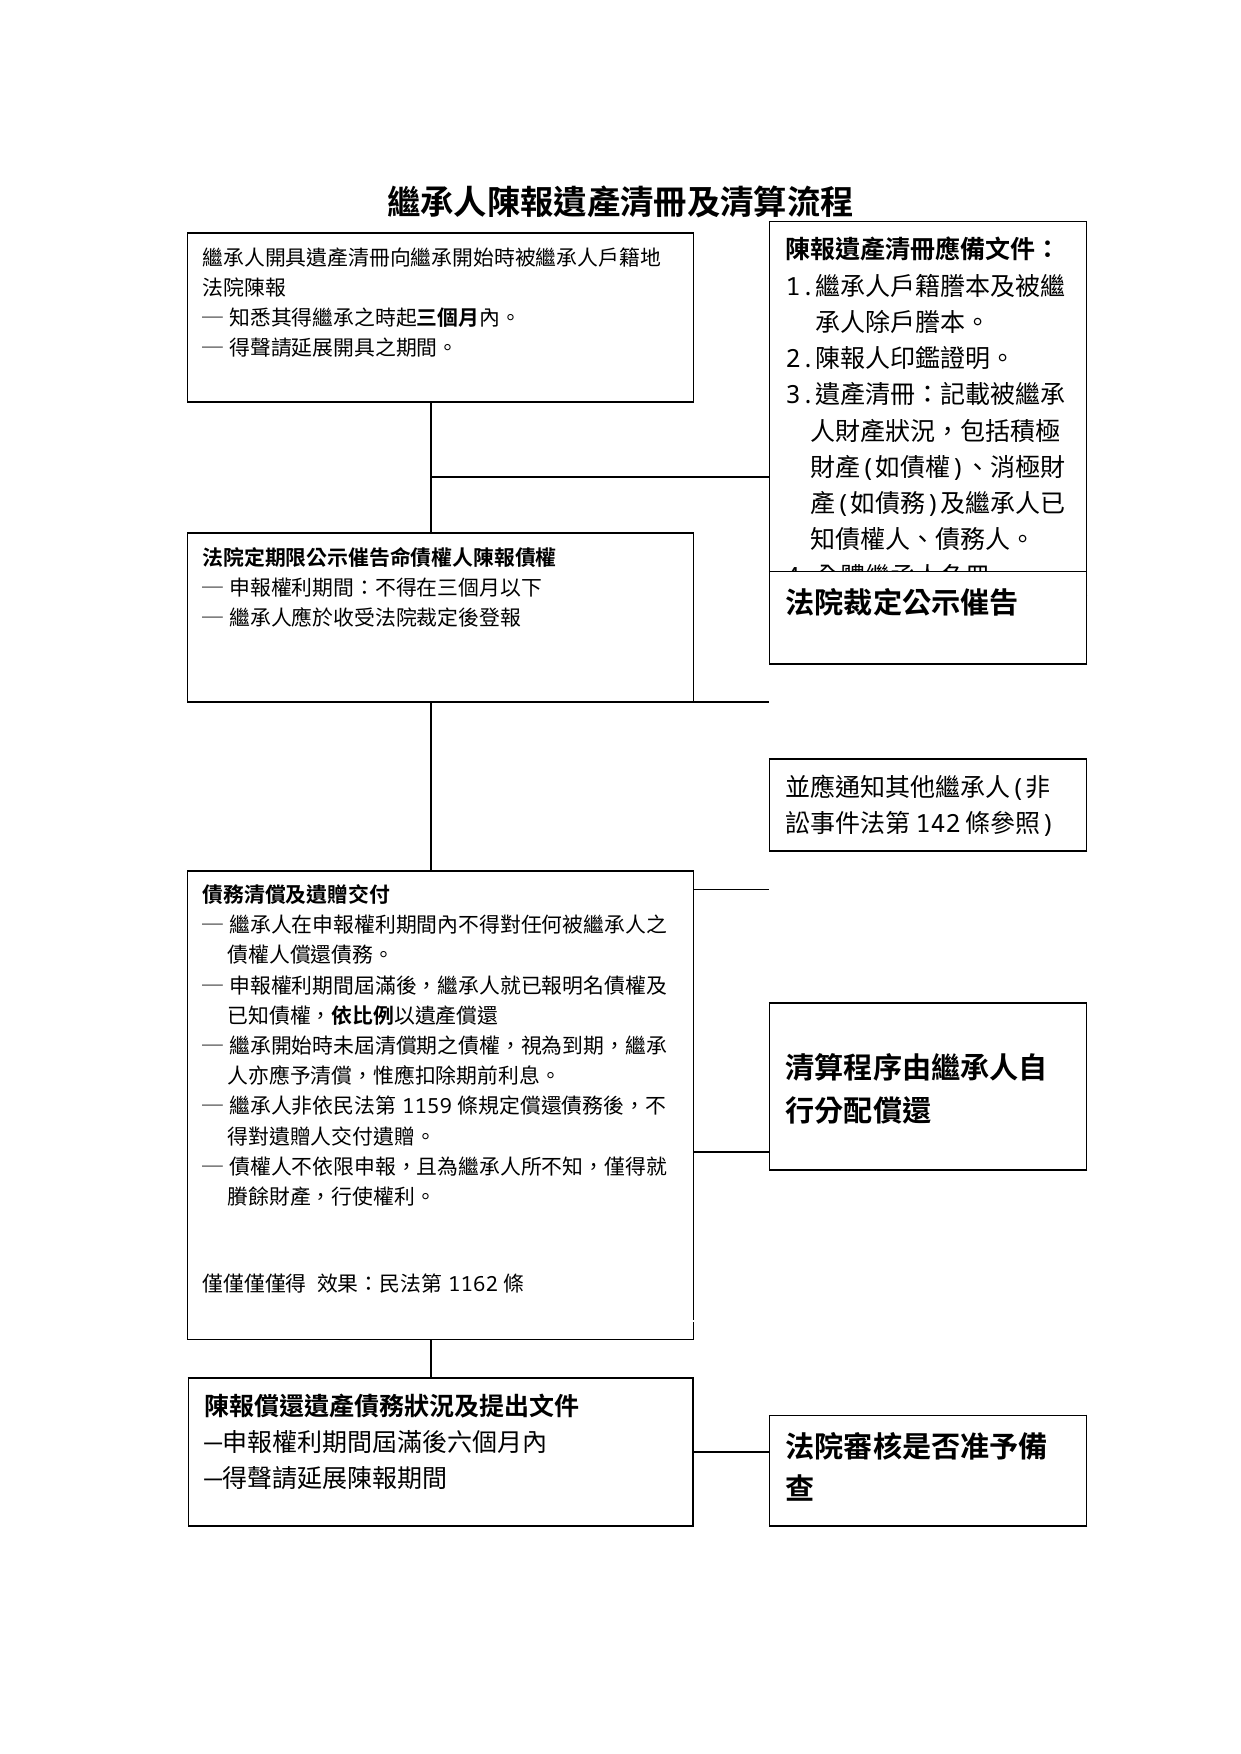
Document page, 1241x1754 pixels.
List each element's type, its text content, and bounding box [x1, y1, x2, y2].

text 法院裁定公示催告 [785, 580, 1071, 622]
text 3.遺產清冊：記載被繼承人財產狀況，包括積極財產(如債權)、消極財產(如債務)及繼承人已知債權人、債務人。 [785, 375, 1071, 556]
text 2.陳報人印鑑證明。 [785, 338, 1071, 375]
text 並應通知其他繼承人(非訟事件法第142條參照) [785, 767, 1071, 840]
text 清算程序由繼承人自行分配償還 [785, 1045, 1071, 1130]
text 4.全體繼承人名冊。 [785, 556, 1071, 571]
text 繼承人陳報遺產清冊及清算流程 [187, 158, 1053, 221]
text 法院審核是否准予備查 [785, 1423, 1071, 1508]
text 陳報遺產清冊應備文件：1.繼承人戶籍謄本及被繼 [785, 230, 1071, 302]
text 陳報償還遺產債務狀況及提出文件 [204, 1386, 677, 1422]
text ─得聲請延展陳報期間 [204, 1458, 677, 1495]
text ─申報權利期間屆滿後六個月內 [204, 1422, 677, 1458]
text 承人除戶謄本。 [785, 302, 1071, 338]
